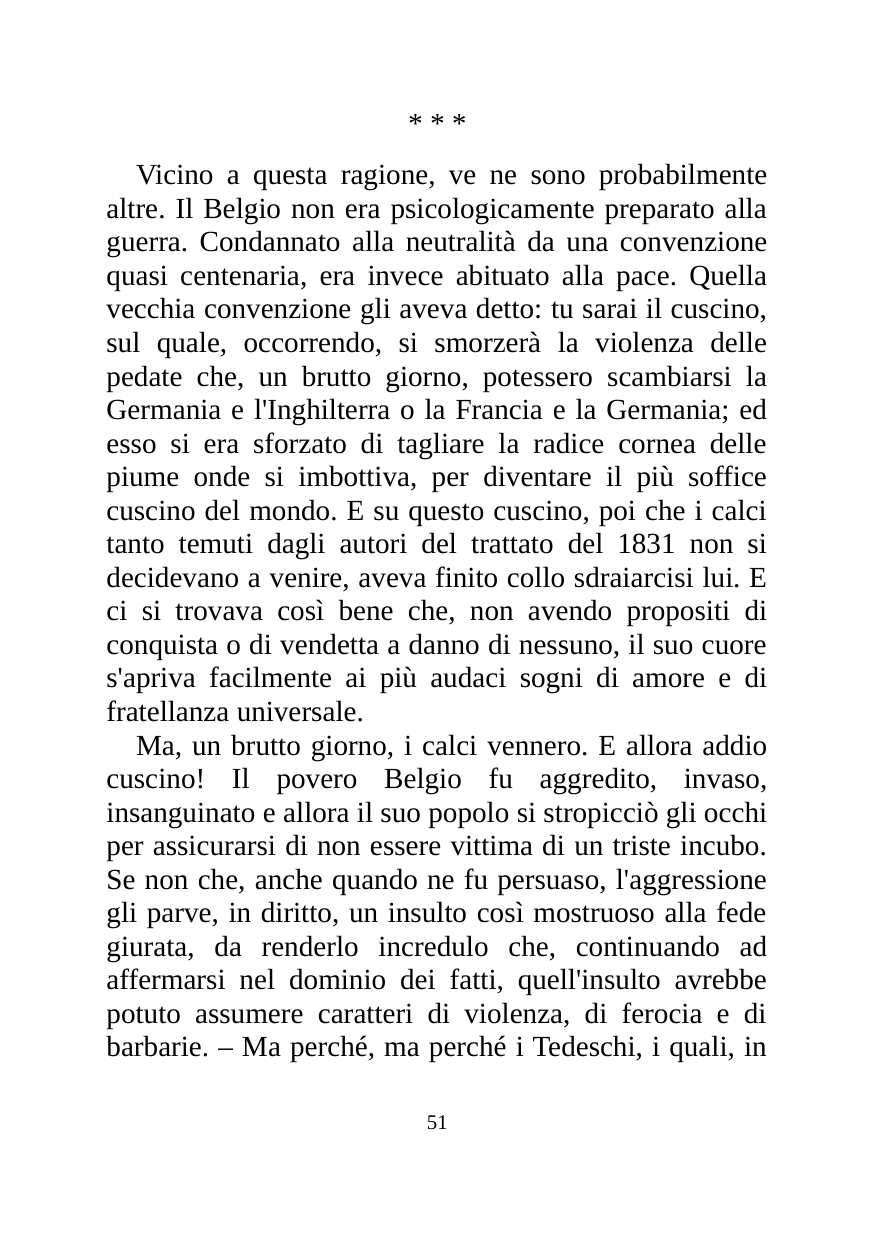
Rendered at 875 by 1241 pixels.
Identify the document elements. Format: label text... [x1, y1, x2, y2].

text Vicino a questa ragione, ve ne sono probabilmente altre. Il Belgio non era psicologicamente preparato alla guerra. Condannato alla neutralità da una convenzione quasi centenaria, era invece abituato alla pace. Quella vecchia convenzione gli aveva detto: tu sarai il cuscino, sul quale, occorrendo, si smorzerà la violenza delle pedate che, un brutto giorno, potessero scambiarsi la Germania e l'Inghilterra o la Francia e la Germania; ed esso si era sforzato di tagliare la radice cornea delle piume onde si imbottiva, per diventare il più soffice cuscino del mondo. E su questo cuscino, poi che i calci tanto temuti dagli autori del trattato del 1831 non si decidevano a venire, aveva finito collo sdraiarcisi lui. E ci si trovava così bene che, non avendo propositi di conquista o di vendetta a danno di nessuno, il suo cuore s'apriva facilmente ai più audaci sogni di amore e di fratellanza universale. [106, 157, 768, 728]
text Ma, un brutto giorno, i calci vennero. E allora addio cuscino! Il povero Belgio fu aggredito, invaso, insanguinato e allora il suo popolo si stropicciò gli occhi per assicurarsi di non essere vittima di un triste incubo. Se non che, anche quando ne fu persuaso, l'aggressione gli parve, in diritto, un insulto così mostruoso alla fede giurata, da renderlo incredulo che, continuando ad affermarsi nel dominio dei fatti, quell'insulto avrebbe potuto assumere caratteri di violenza, di ferocia e di barbarie. – Ma perché, ma perché i Tedeschi, i quali, in [106, 728, 768, 1063]
text * * * [106, 106, 768, 140]
